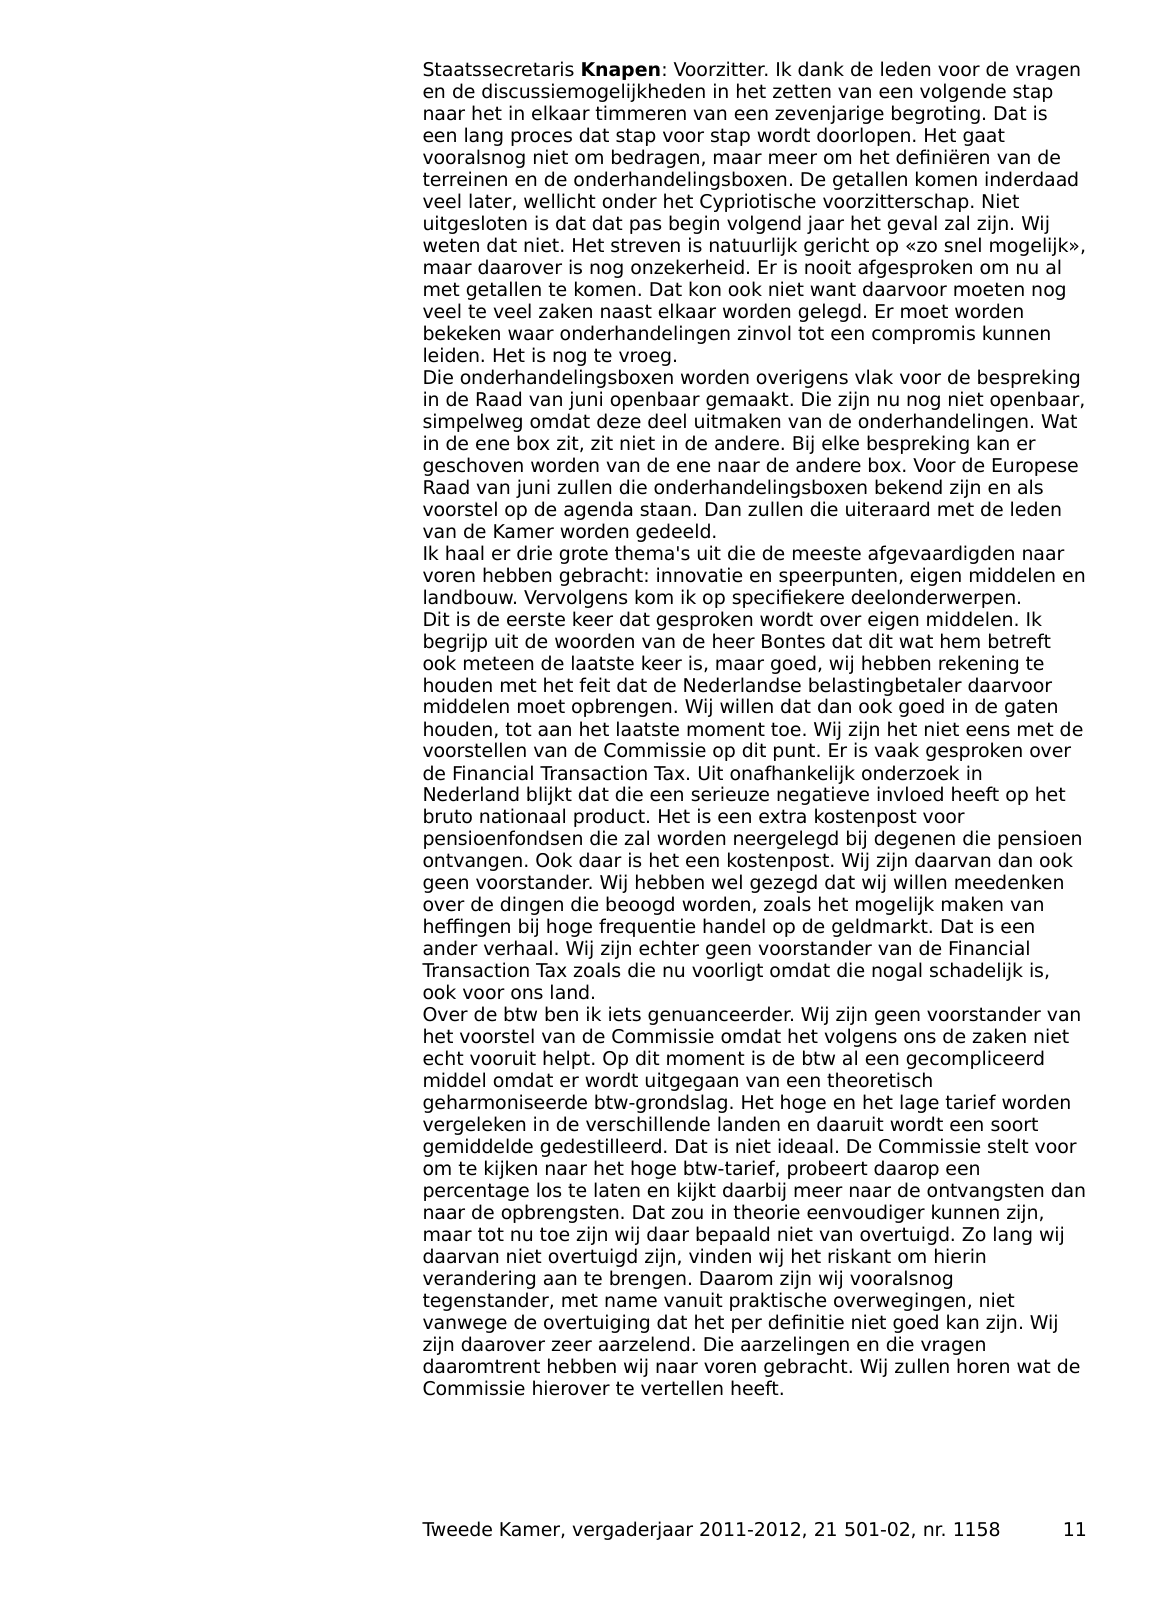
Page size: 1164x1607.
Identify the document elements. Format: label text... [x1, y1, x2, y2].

text Dit is de eerste keer dat gesproken wordt over eigen middelen. Ik begrijp uit de woorden van de heer Bontes dat dit wat hem betreft ook meteen de laatste keer is, maar goed, wij hebben rekening te houden met het feit dat de Nederlandse belastingbetaler daarvoor middelen moet opbrengen. Wij willen dat dan ook goed in de gaten houden, tot aan het laatste moment toe. Wij zijn het niet eens met de voorstellen van de Commissie op dit punt. Er is vaak gesproken over de Financial Transaction Tax. Uit onafhankelijk onderzoek in Nederland blijkt dat die een serieuze negatieve invloed heeft op het bruto nationaal product. Het is een extra kostenpost voor pensioenfondsen die zal worden neergelegd bij degenen die pensioen ontvangen. Ook daar is het een kostenpost. Wij zijn daarvan dan ook geen voorstander. Wij hebben wel gezegd dat wij willen meedenken over de dingen die beoogd worden, zoals het mogelijk maken van heffingen bij hoge frequentie handel op de geldmarkt. Dat is een ander verhaal. Wij zijn echter geen voorstander van de Financial Transaction Tax zoals die nu voorligt omdat die nogal schadelijk is, ook voor ons land. [422, 608, 1087, 1004]
text Ik haal er drie grote thema's uit die de meeste afgevaardigden naar voren hebben gebracht: innovatie en speerpunten, eigen middelen en landbouw. Vervolgens kom ik op specifiekere deelonderwerpen. [422, 543, 1087, 608]
text Staatssecretaris Knapen: Voorzitter. Ik dank de leden voor de vragen en de discussiemogelijkheden in het zetten van een volgende stap naar het in elkaar timmeren van een zevenjarige begroting. Dat is een lang proces dat stap voor stap wordt doorlopen. Het gaat vooralsnog niet om bedragen, maar meer om het definiëren van de terreinen en de onderhandelingsboxen. De getallen komen inderdaad veel later, wellicht onder het Cypriotische voorzitterschap. Niet uitgesloten is dat dat pas begin volgend jaar het geval zal zijn. Wij weten dat niet. Het streven is natuurlijk gericht op «zo snel mogelijk», maar daarover is nog onzekerheid. Er is nooit afgesproken om nu al met getallen te komen. Dat kon ook niet want daarvoor moeten nog veel te veel zaken naast elkaar worden gelegd. Er moet worden bekeken waar onderhandelingen zinvol tot een compromis kunnen leiden. Het is nog te vroeg. [422, 59, 1087, 367]
text Die onderhandelingsboxen worden overigens vlak voor de bespreking in de Raad van juni openbaar gemaakt. Die zijn nu nog niet openbaar, simpelweg omdat deze deel uitmaken van de onderhandelingen. Wat in de ene box zit, zit niet in de andere. Bij elke bespreking kan er geschoven worden van de ene naar de andere box. Voor de Europese Raad van juni zullen die onderhandelingsboxen bekend zijn en als voorstel op de agenda staan. Dan zullen die uiteraard met de leden van de Kamer worden gedeeld. [422, 367, 1087, 543]
text Over de btw ben ik iets genuanceerder. Wij zijn geen voorstander van het voorstel van de Commissie omdat het volgens ons de zaken niet echt vooruit helpt. Op dit moment is de btw al een gecompliceerd middel omdat er wordt uitgegaan van een theoretisch geharmoniseerde btw-grondslag. Het hoge en het lage tarief worden vergeleken in de verschillende landen en daaruit wordt een soort gemiddelde gedestilleerd. Dat is niet ideaal. De Commissie stelt voor om te kijken naar het hoge btw-tarief, probeert daarop een percentage los te laten en kijkt daarbij meer naar de ontvangsten dan naar de opbrengsten. Dat zou in theorie eenvoudiger kunnen zijn, maar tot nu toe zijn wij daar bepaald niet van overtuigd. Zo lang wij daarvan niet overtuigd zijn, vinden wij het riskant om hierin verandering aan te brengen. Daarom zijn wij vooralsnog tegenstander, met name vanuit praktische overwegingen, niet vanwege de overtuiging dat het per definitie niet goed kan zijn. Wij zijn daarover zeer aarzelend. Die aarzelingen en die vragen daaromtrent hebben wij naar voren gebracht. Wij zullen horen wat de Commissie hierover te vertellen heeft. [422, 1004, 1087, 1400]
